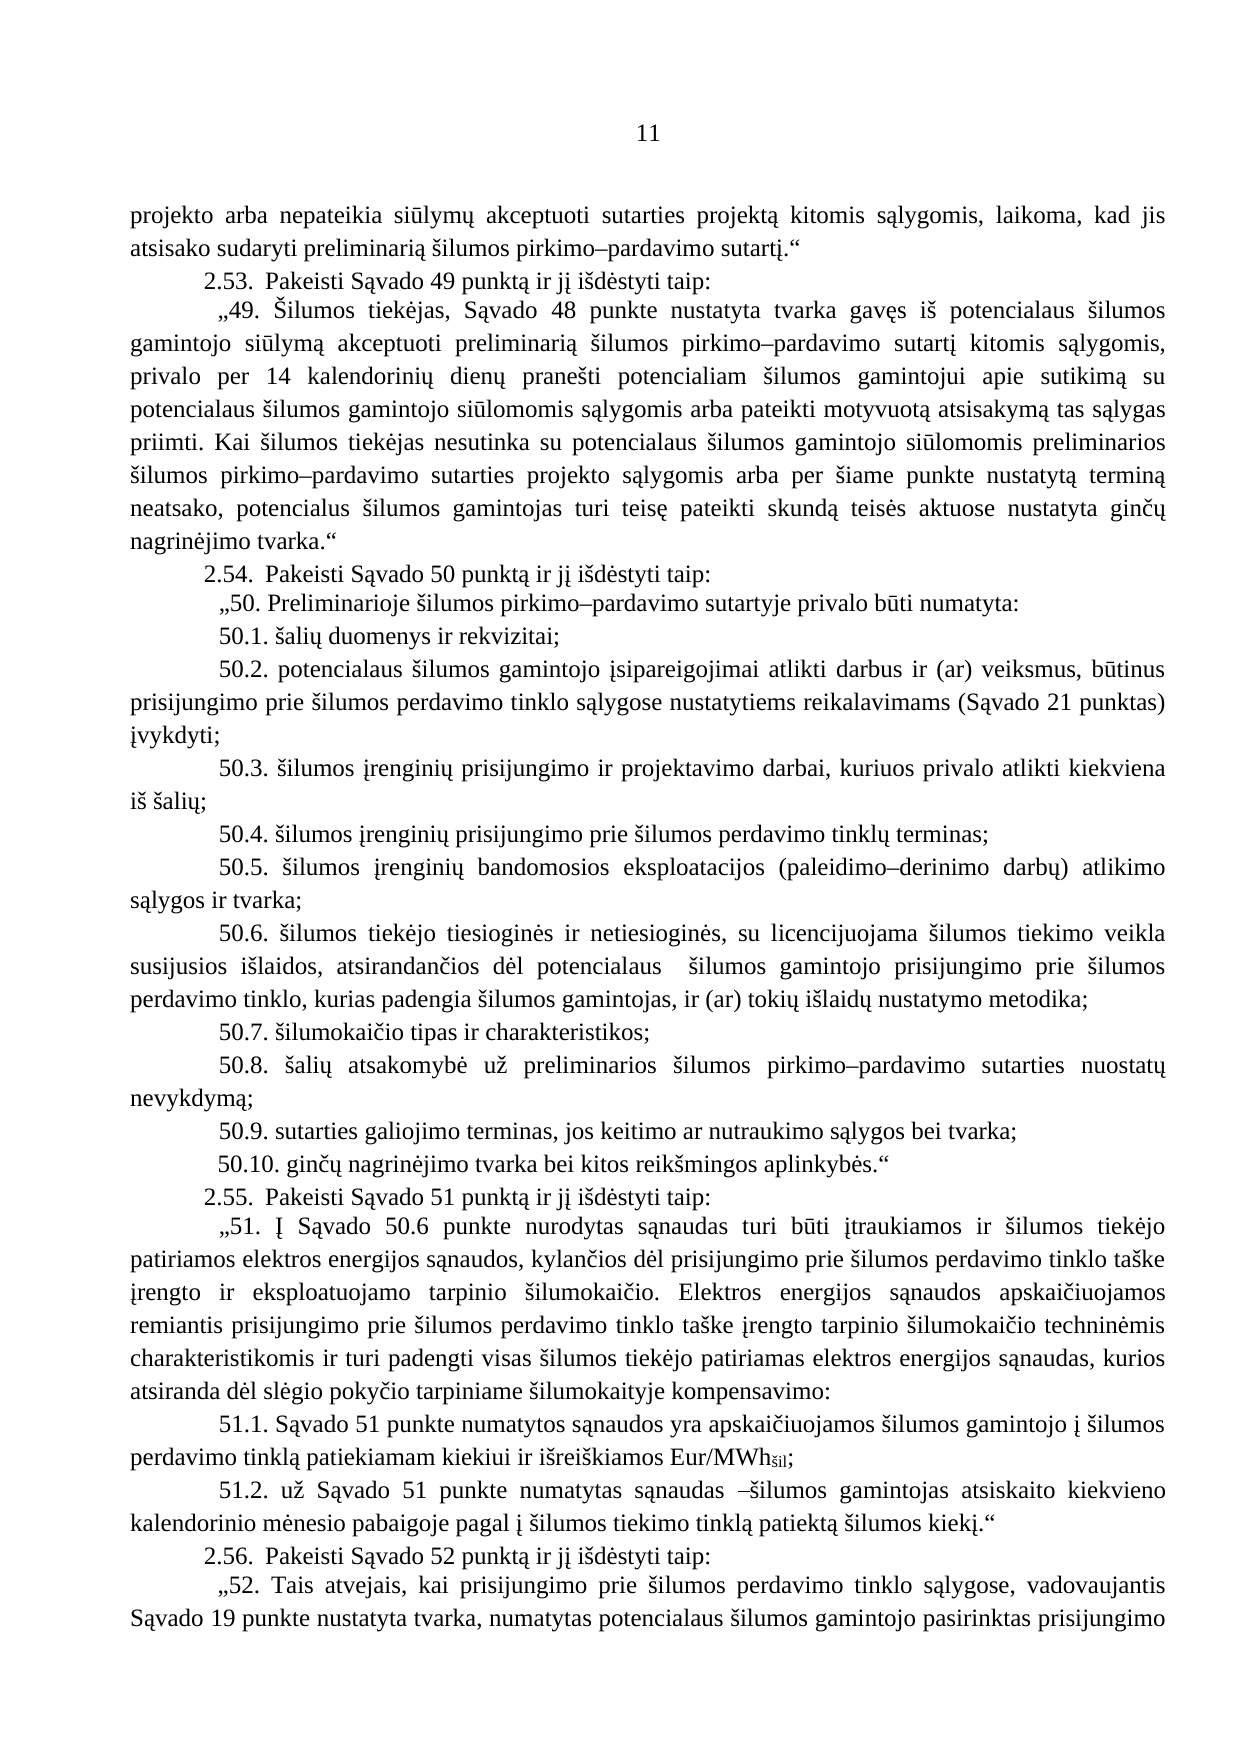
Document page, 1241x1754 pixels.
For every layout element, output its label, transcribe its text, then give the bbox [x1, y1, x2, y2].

text 50.1. šalių duomenys ir rekvizitai; [130, 621, 1166, 650]
text 50.4. šilumos įrenginių prisijungimo prie šilumos perdavimo tinklų terminas; [130, 819, 1166, 848]
text 2.54. Pakeisti Sąvado 50 punktą ir jį išdėstyti taip: [130, 559, 1166, 588]
text 50.5. šilumos įrenginių bandomosios eksploatacijos (paleidimo–derinimo darbų) atlikimo sąlygos ir tvarka; [130, 852, 1166, 914]
text „50. Preliminarioje šilumos pirkimo–pardavimo sutartyje privalo būti numatyta: [130, 588, 1166, 617]
text 50.2. potencialaus šilumos gamintojo įsipareigojimai atlikti darbus ir (ar) veiksmus, būtinus prisijungimo prie šilumos perdavimo tinklo sąlygose nustatytiems reikalavimams (Sąvado 21 punktas) įvykdyti; [130, 654, 1166, 749]
text 51.2. už Sąvado 51 punkte numatytas sąnaudas šilumos gamintojas atsiskaito kiekvieno kalendorinio mėnesio pabaigoje pagal į šilumos tiekimo tinklą patiektą šilumos kiekį.“ [130, 1475, 1166, 1537]
text 50.7. šilumokaičio tipas ir charakteristikos; [130, 1017, 1166, 1046]
text 2.56. Pakeisti Sąvado 52 punktą ir jį išdėstyti taip: [130, 1541, 1166, 1570]
text „49. Šilumos tiekėjas, Sąvado 48 punkte nustatyta tvarka gavęs iš potencialaus šilumos gamintojo siūlymą akceptuoti preliminarią šilumos pirkimo–pardavimo sutartį kitomis sąlygomis, privalo per 14 kalendorinių dienų pranešti potencialiam šilumos gamintojui apie sutikimą su potencialaus šilumos gamintojo siūlomomis sąlygomis arba pateikti motyvuotą atsisakymą tas sąlygas priimti. Kai šilumos tiekėjas nesutinka su potencialaus šilumos gamintojo siūlomomis preliminarios šilumos pirkimo–pardavimo sutarties projekto sąlygomis arba per šiame punkte nustatytą terminą neatsako, potencialus šilumos gamintojas turi teisę pateikti skundą teisės aktuose nustatyta ginčų nagrinėjimo tvarka.“ [130, 295, 1166, 555]
text 50.9. sutarties galiojimo terminas, jos keitimo ar nutraukimo sąlygos bei tvarka; [130, 1116, 1166, 1145]
text projekto arba nepateikia siūlymų akceptuoti sutarties projektą kitomis sąlygomis, laikoma, kad jis atsisako sudaryti preliminarią šilumos pirkimo–pardavimo sutartį.“ [130, 200, 1166, 262]
text 51.1. Sąvado 51 punkte numatytos sąnaudos yra apskaičiuojamos šilumos gamintojo į šilumos perdavimo tinklą patiekiamam kiekiui ir išreiškiamos Eur/MWhšil; [130, 1409, 1166, 1471]
text 2.53. Pakeisti Sąvado 49 punktą ir jį išdėstyti taip: [130, 266, 1166, 295]
text 50.8. šalių atsakomybė už preliminarios šilumos pirkimo–pardavimo sutarties nuostatų nevykdymą; [130, 1050, 1166, 1112]
text 2.55. Pakeisti Sąvado 51 punktą ir jį išdėstyti taip: [130, 1182, 1166, 1211]
text 50.10. ginčų nagrinėjimo tvarka bei kitos reikšmingos aplinkybės.“ [130, 1149, 1166, 1178]
text 50.6. šilumos tiekėjo tiesioginės ir netiesioginės, su licencijuojama šilumos tiekimo veikla susijusios išlaidos, atsirandančios dėl potencialaus šilumos gamintojo prisijungimo prie šilumos perdavimo tinklo, kurias padengia šilumos gamintojas, ir (ar) tokių išlaidų nustatymo metodika; [130, 918, 1166, 1013]
text „52. Tais atvejais, kai prisijungimo prie šilumos perdavimo tinklo sąlygose, vadovaujantis Sąvado 19 punkte nustatyta tvarka, numatytas potencialaus šilumos gamintojo pasirinktas prisijungimo [130, 1570, 1166, 1632]
text 50.3. šilumos įrenginių prisijungimo ir projektavimo darbai, kuriuos privalo atlikti kiekviena iš šalių; [130, 753, 1166, 815]
text „51. Į Sąvado 50.6 punkte nurodytas sąnaudas turi būti įtraukiamos ir šilumos tiekėjo patiriamos elektros energijos sąnaudos, kylančios dėl prisijungimo prie šilumos perdavimo tinklo taške įrengto ir eksploatuojamo tarpinio šilumokaičio. Elektros energijos sąnaudos apskaičiuojamos remiantis prisijungimo prie šilumos perdavimo tinklo taške įrengto tarpinio šilumokaičio techninėmis charakteristikomis ir turi padengti visas šilumos tiekėjo patiriamas elektros energijos sąnaudas, kurios atsiranda dėl slėgio pokyčio tarpiniame šilumokaityje kompensavimo: [130, 1211, 1166, 1405]
